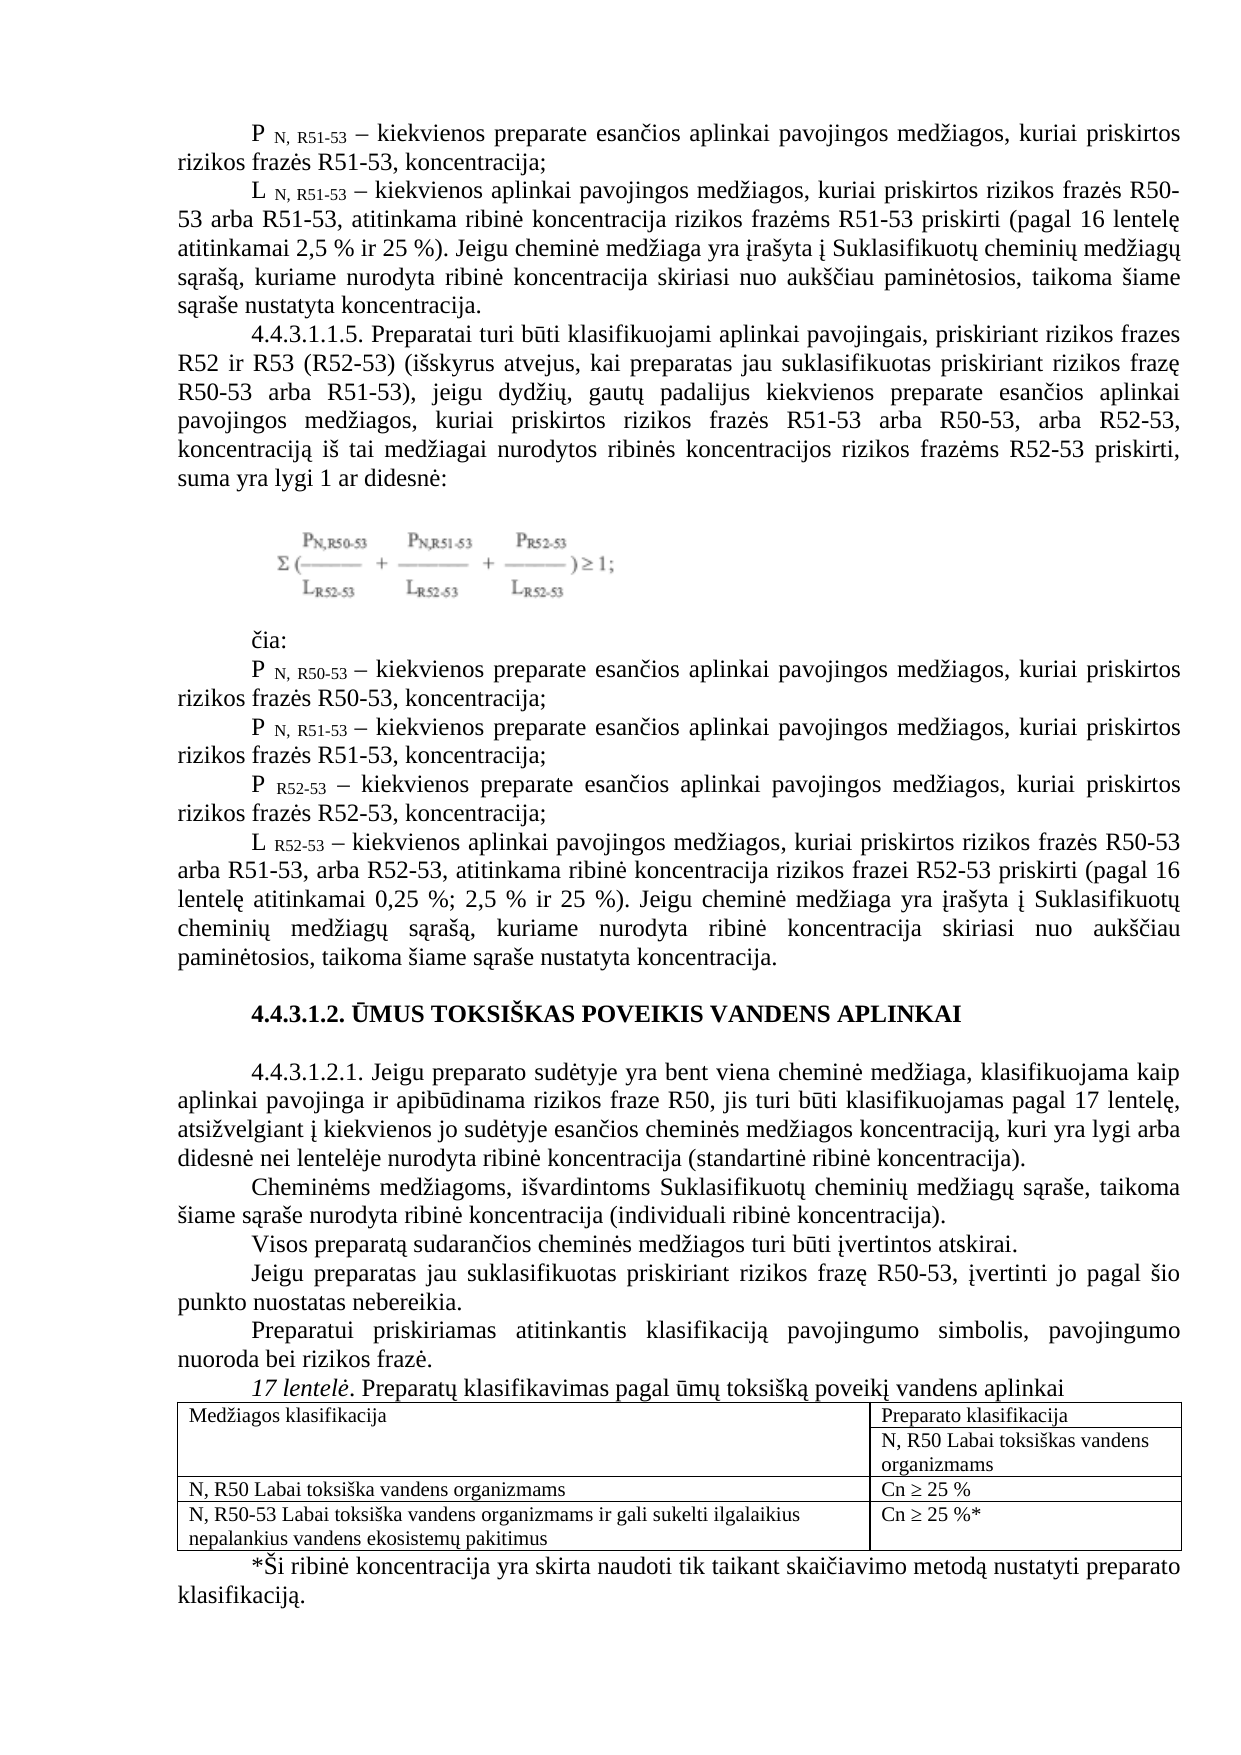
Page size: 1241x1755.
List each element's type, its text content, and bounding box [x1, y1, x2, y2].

text 17 lentelė. Preparatų klasifikavimas pagal ūmų toksišką poveikį vandens aplinkai [177, 1373, 1181, 1402]
text P N, R50-53 – kiekvienos preparate esančios aplinkai pavojingos medžiagos, kuriai priskirtos rizikos frazės R50-53, koncentracija; [177, 654, 1181, 712]
table_cell N, R50-53 Labai toksiška vandens organizmams ir gali sukelti ilgalaikius nepalankius vandens ekosistemų pakitimus [178, 1502, 869, 1550]
text P N, R51-53 – kiekvienos preparate esančios aplinkai pavojingos medžiagos, kuriai priskirtos rizikos frazės R51-53, koncentracija; [177, 118, 1181, 176]
text Cheminėms medžiagoms, išvardintoms Suklasifikuotų cheminių medžiagų sąraše, taikoma šiame sąraše nurodyta ribinė koncentracija (individuali ribinė koncentracija). [177, 1172, 1181, 1229]
text 4.4.3.1.2.1. Jeigu preparato sudėtyje yra bent viena cheminė medžiaga, klasifikuojama kaip aplinkai pavojinga ir apibūdinama rizikos fraze R50, jis turi būti klasifikuojamas pagal 17 lentelę, atsižvelgiant į kiekvienos jo sudėtyje esančios cheminės medžiagos koncentraciją, kuri yra lygi arba didesnė nei lentelėje nurodyta ribinė koncentracija (standartinė ribinė koncentracija). [177, 1057, 1181, 1172]
table_cell N, R50 Labai toksiška vandens organizmams [178, 1477, 869, 1501]
table_cell Cn ≥ 25 % [871, 1477, 1181, 1501]
text P N, R51-53 – kiekvienos preparate esančios aplinkai pavojingos medžiagos, kuriai priskirtos rizikos frazės R51-53, koncentracija; [177, 712, 1181, 769]
text Visos preparatą sudarančios cheminės medžiagos turi būti įvertintos atskirai. [177, 1229, 1181, 1258]
text 4.4.3.1.2. ŪMUS TOKSIŠKAS POVEIKIS VANDENS APLINKAI [177, 999, 1181, 1028]
text P R52-53 – kiekvienos preparate esančios aplinkai pavojingos medžiagos, kuriai priskirtos rizikos frazės R52-53, koncentracija; [177, 769, 1181, 827]
text *Ši ribinė koncentracija yra skirta naudoti tik taikant skaičiavimo metodą nustatyti preparato klasifikaciją. [177, 1551, 1181, 1609]
table_header Preparato klasifikacija [871, 1403, 1181, 1427]
text L R52-53 – kiekvienos aplinkai pavojingos medžiagos, kuriai priskirtos rizikos frazės R50-53 arba R51-53, arba R52-53, atitinkama ribinė koncentracija rizikos frazei R52-53 priskirti (pagal 16 lentelę atitinkamai 0,25 %; 2,5 % ir 25 %). Jeigu cheminė medžiaga yra įrašyta į Suklasifikuotų cheminių medžiagų sąrašą, kuriame nurodyta ribinė koncentracija skiriasi nuo aukščiau paminėtosios, taikoma šiame sąraše nustatyta koncentracija. [177, 827, 1181, 970]
text čia: [177, 625, 1181, 654]
table_cell N, R50 Labai toksiškas vandens organizmams [871, 1428, 1181, 1476]
text 4.4.3.1.1.5. Preparatai turi būti klasifikuojami aplinkai pavojingais, priskiriant rizikos frazes R52 ir R53 (R52-53) (išskyrus atvejus, kai preparatas jau suklasifikuotas priskiriant rizikos frazę R50-53 arba R51-53), jeigu dydžių, gautų padalijus kiekvienos preparate esančios aplinkai pavojingos medžiagos, kuriai priskirtos rizikos frazės R51-53 arba R50-53, arba R52-53, koncentraciją iš tai medžiagai nurodytos ribinės koncentracijos rizikos frazėms R52-53 priskirti, suma yra lygi 1 ar didesnė: [177, 319, 1181, 492]
text Jeigu preparatas jau suklasifikuotas priskiriant rizikos frazę R50-53, įvertinti jo pagal šio punkto nuostatas nebereikia. [177, 1258, 1181, 1315]
table_header Medžiagos klasifikacija [178, 1403, 869, 1476]
table_cell Cn ≥ 25 %* [871, 1502, 1181, 1550]
text Preparatui priskiriamas atitinkantis klasifikaciją pavojingumo simbolis, pavojingumo nuoroda bei rizikos frazė. [177, 1315, 1181, 1373]
text L N, R51-53 – kiekvienos aplinkai pavojingos medžiagos, kuriai priskirtos rizikos frazės R50-53 arba R51-53, atitinkama ribinė koncentracija rizikos frazėms R51-53 priskirti (pagal 16 lentelę atitinkamai 2,5 % ir 25 %). Jeigu cheminė medžiaga yra įrašyta į Suklasifikuotų cheminių medžiagų sąrašą, kuriame nurodyta ribinė koncentracija skiriasi nuo aukščiau paminėtosios, taikoma šiame sąraše nustatyta koncentracija. [177, 176, 1181, 319]
